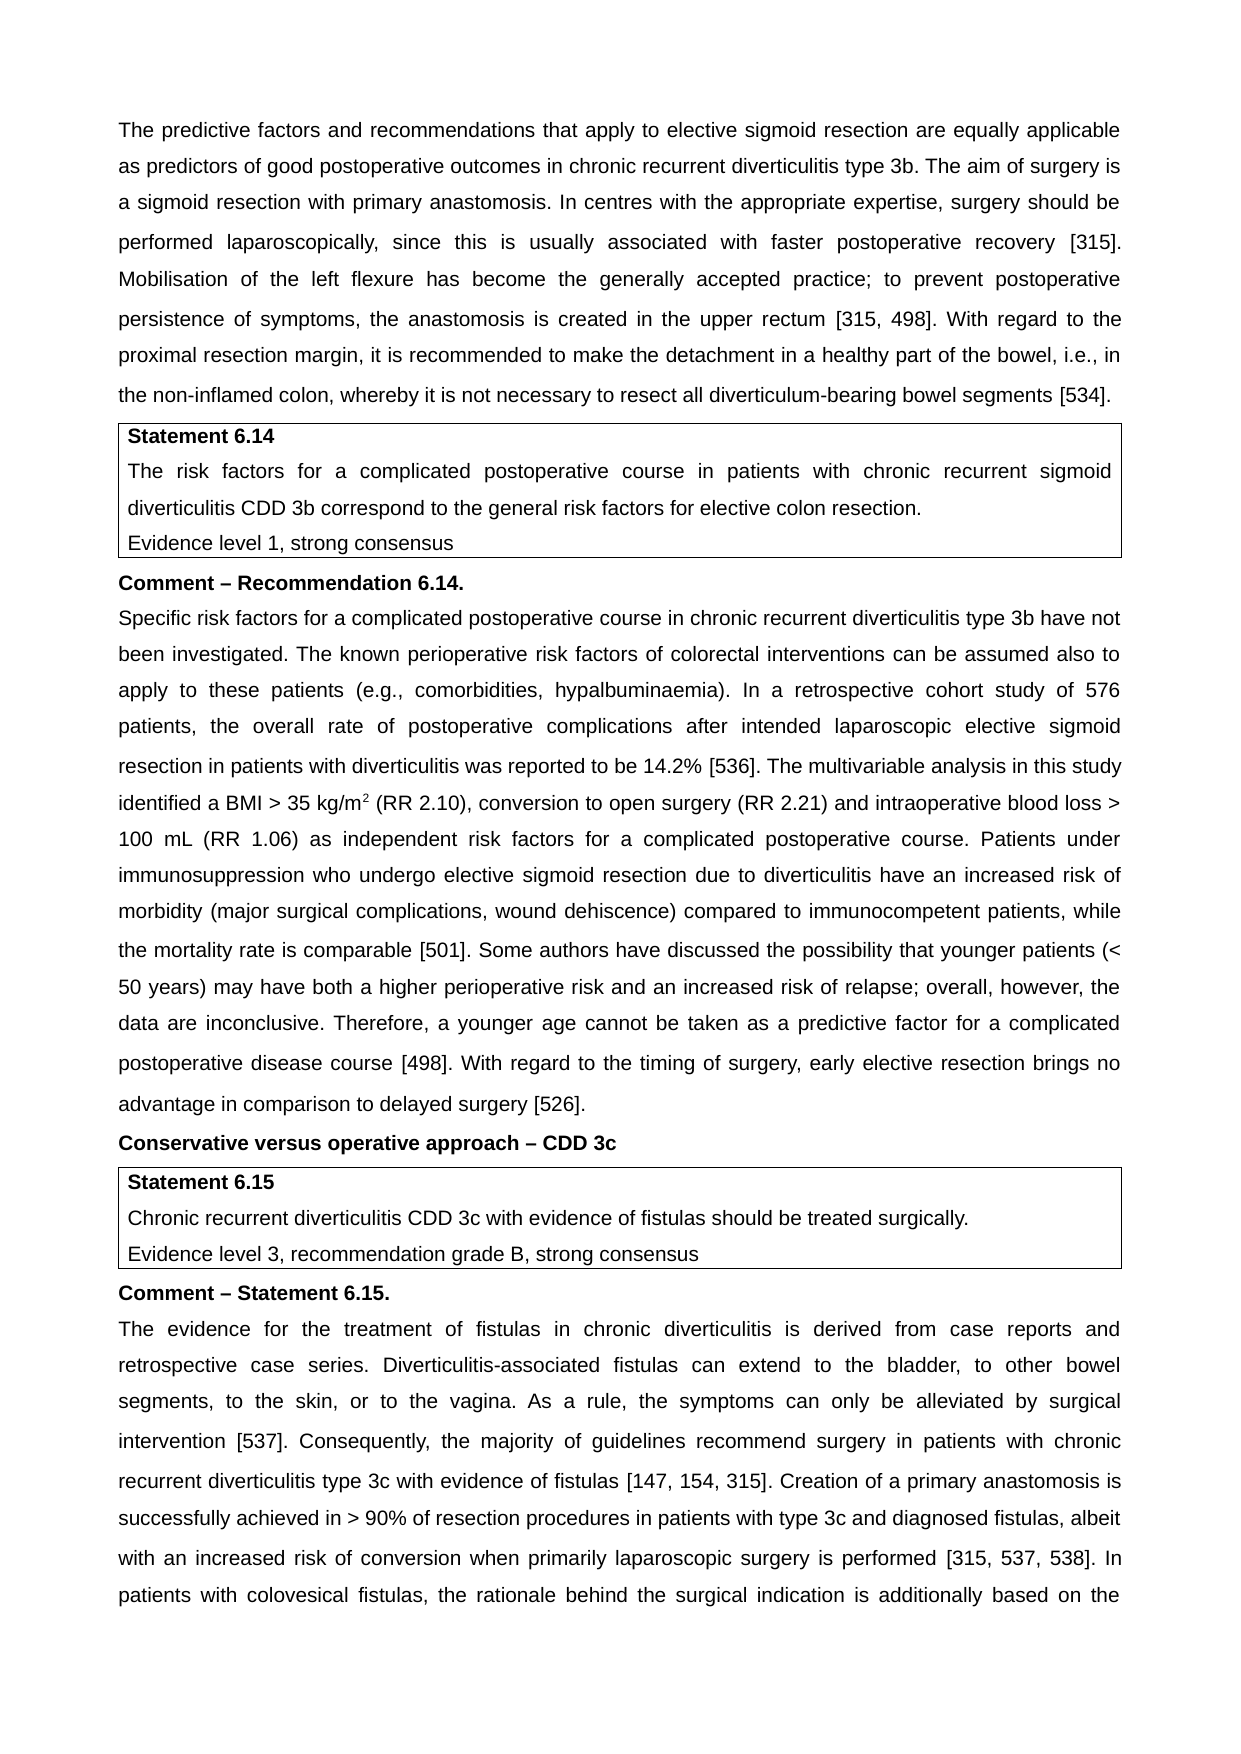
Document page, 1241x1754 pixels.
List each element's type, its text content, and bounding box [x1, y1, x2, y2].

text The risk factors for a complicated postoperative course in patients with chronic recurrent sigmoid diverticulitis CDD 3b correspond to the general risk factors for elective colon resection. [119, 458, 1121, 519]
text Comment – Statement 6.15. [118, 1281, 1122, 1305]
text Chronic recurrent diverticulitis CDD 3c with evidence of fistulas should be treated surgically. [119, 1203, 1121, 1230]
text Evidence level 3, recommendation grade B, strong consensus [119, 1239, 1121, 1268]
text Conservative versus operative approach – CDD 3c [118, 1131, 1122, 1155]
text The predictive factors and recommendations that apply to elective sigmoid resection are equally applicable as predictors of good postoperative outcomes in chronic recurrent diverticulitis type 3b. The aim of surgery is a sigmoid resection with primary anastomosis. In centres with the appropriate expertise, surgery should be performed laparoscopically, since this is usually associated with faster postoperative recovery [315]. Mobilisation of the left flexure has become the generally accepted practice; to prevent postoperative persistence of symptoms, the anastomosis is created in the upper rectum [315, 498]. With regard to the proximal resection margin, it is recommended to make the detachment in a healthy part of the bowel, i.e., in the non-inflamed colon, whereby it is not necessary to resect all diverticulum-bearing bowel segments [534]. [118, 118, 1122, 408]
text Comment – Recommendation 6.14. [118, 570, 1122, 594]
text Specific risk factors for a complicated postoperative course in chronic recurrent diverticulitis type 3b have not been investigated. The known perioperative risk factors of colorectal interventions can be assumed also to apply to these patients (e.g., comorbidities, hypalbuminaemia). In a retrospective cohort study of 576 patients, the overall rate of postoperative complications after intended laparoscopic elective sigmoid resection in patients with diverticulitis was reported to be 14.2% [536]. The multivariable analysis in this study identified a BMI > 35 kg/m2 (RR 2.10), conversion to open surgery (RR 2.21) and intraoperative blood loss > 100 mL (RR 1.06) as independent risk factors for a complicated postoperative course. Patients under immunosuppression who undergo elective sigmoid resection due to diverticulitis have an increased risk of morbidity (major surgical complications, wound dehiscence) compared to immunocompetent patients, while the mortality rate is comparable [501]. Some authors have discussed the possibility that younger patients (< 50 years) may have both a higher perioperative risk and an increased risk of relapse; overall, however, the data are inconclusive. Therefore, a younger age cannot be taken as a predictive factor for a complicated postoperative disease course [498]. With regard to the timing of surgery, early elective resection brings no advantage in comparison to delayed surgery [526]. [118, 606, 1122, 1117]
text The evidence for the treatment of fistulas in chronic diverticulitis is derived from case reports and retrospective case series. Diverticulitis-associated fistulas can extend to the bladder, to other bowel segments, to the skin, or to the vagina. As a rule, the symptoms can only be alleviated by surgical intervention [537]. Consequently, the majority of guidelines recommend surgery in patients with chronic recurrent diverticulitis type 3c with evidence of fistulas [147, 154, 315]. Creation of a primary anastomosis is successfully achieved in > 90% of resection procedures in patients with type 3c and diagnosed fistulas, albeit with an increased risk of conversion when primarily laparoscopic surgery is performed [315, 537, 538]. In patients with colovesical fistulas, the rationale behind the surgical indication is additionally based on the [118, 1317, 1122, 1607]
text Statement 6.14 [119, 424, 1121, 447]
text Statement 6.15 [119, 1168, 1121, 1194]
text Evidence level 1, strong consensus [119, 530, 1121, 557]
